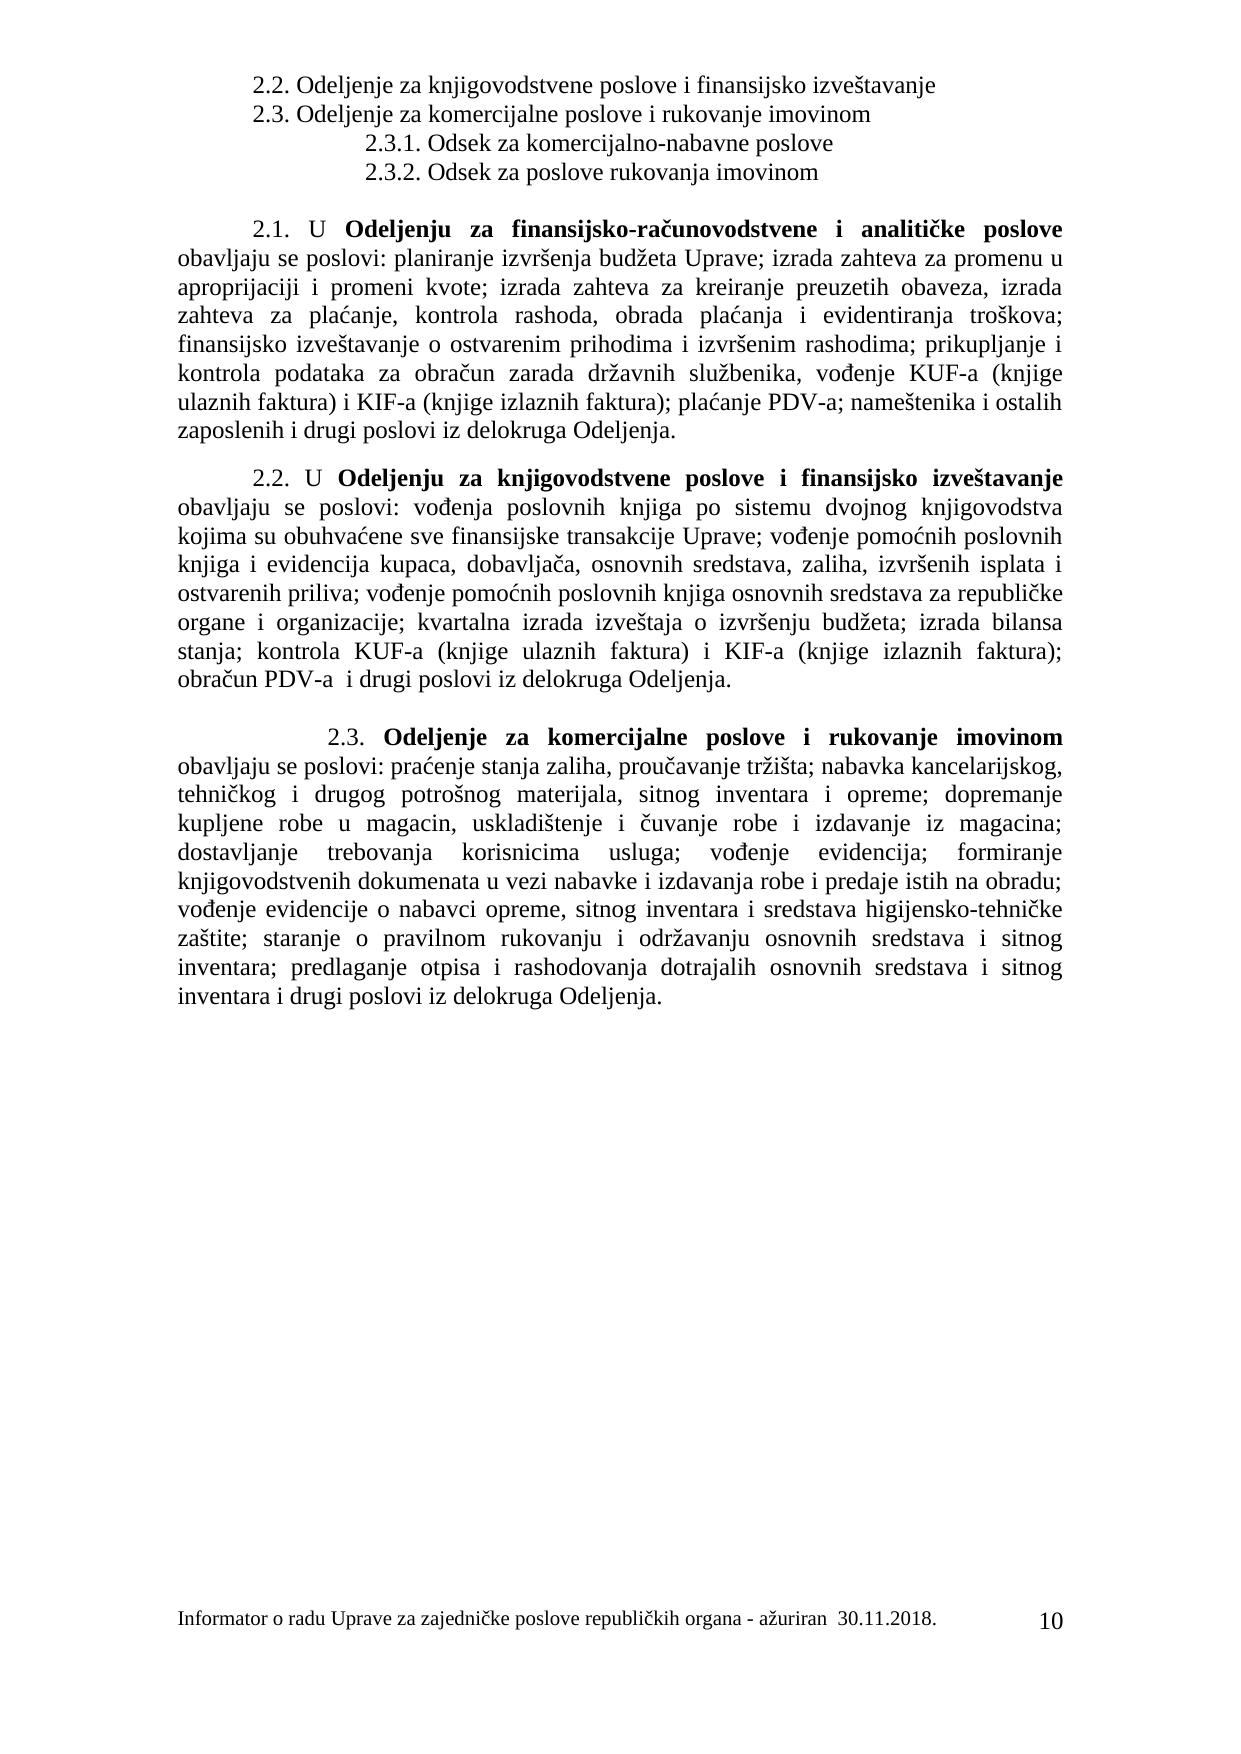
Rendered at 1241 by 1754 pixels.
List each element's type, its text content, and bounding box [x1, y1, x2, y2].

text 2.1. U Odelјenju za finansijsko-računovodstvene i analitičke poslove obavlјaju se poslovi: planiranje izvršenja budžeta Uprave; izrada zahteva za promenu u aproprijaciji i promeni kvote; izrada zahteva za kreiranje preuzetih obaveza, izrada zahteva za plaćanje, kontrola rashoda, obrada plaćanja i evidentiranja troškova; finansijsko izveštavanje o ostvarenim prihodima i izvršenim rashodima; prikuplјanje i kontrola podataka za obračun zarada državnih službenika, vođenje KUF-a (knjige ulaznih faktura) i KIF-a (knjige izlaznih faktura); plaćanje PDV-a; nameštenika i ostalih zaposlenih i drugi poslovi iz delokruga Odelјenja. [177, 214, 1063, 444]
text 2.2. U Odelјenju za knjigovodstvene poslove i finansijsko izveštavanje obavlјaju se poslovi: vođenja poslovnih knjiga po sistemu dvojnog knjigovodstva kojima su obuhvaćene sve finansijske transakcije Uprave; vođenje pomoćnih poslovnih knjiga i evidencija kupaca, dobavlјača, osnovnih sredstava, zaliha, izvršenih isplata i ostvarenih priliva; vođenje pomoćnih poslovnih knjiga osnovnih sredstava za republičke organe i organizacije; kvartalna izrada izveštaja o izvršenju budžeta; izrada bilansa stanja; kontrola KUF-a (knjige ulaznih faktura) i KIF-a (knjige izlaznih faktura); obračun PDV-a i drugi poslovi iz delokruga Odelјenja. [177, 463, 1063, 693]
text 2.2. Odelјenje za knjigovodstvene poslove i finansijsko izveštavanje [177, 70, 1063, 99]
text 2.3.1. Odsek za komercijalno-nabavne poslove [177, 128, 1063, 157]
text 2.3. Odelјenje za komercijalne poslove i rukovanje imovinom [177, 99, 1063, 128]
text 2.3. Odelјenje za komercijalne poslove i rukovanje imovinom obavlјaju se poslovi: praćenje stanja zaliha, proučavanje tržišta; nabavka kancelarijskog, tehničkog i drugog potrošnog materijala, sitnog inventara i opreme; dopremanje kuplјene robe u magacin, uskladištenje i čuvanje robe i izdavanje iz magacina; dostavlјanje trebovanja korisnicima usluga; vođenje evidencija; formiranje knjigovodstvenih dokumenata u vezi nabavke i izdavanja robe i predaje istih na obradu; vođenje evidencije o nabavci opreme, sitnog inventara i sredstava higijensko-tehničke zaštite; staranje o pravilnom rukovanju i održavanju osnovnih sredstava i sitnog inventara; predlaganje otpisa i rashodovanja dotrajalih osnovnih sredstava i sitnog inventara i drugi poslovi iz delokruga Odelјenja. [177, 722, 1063, 1009]
text 2.3.2. Odsek za poslove rukovanja imovinom [177, 157, 1063, 185]
